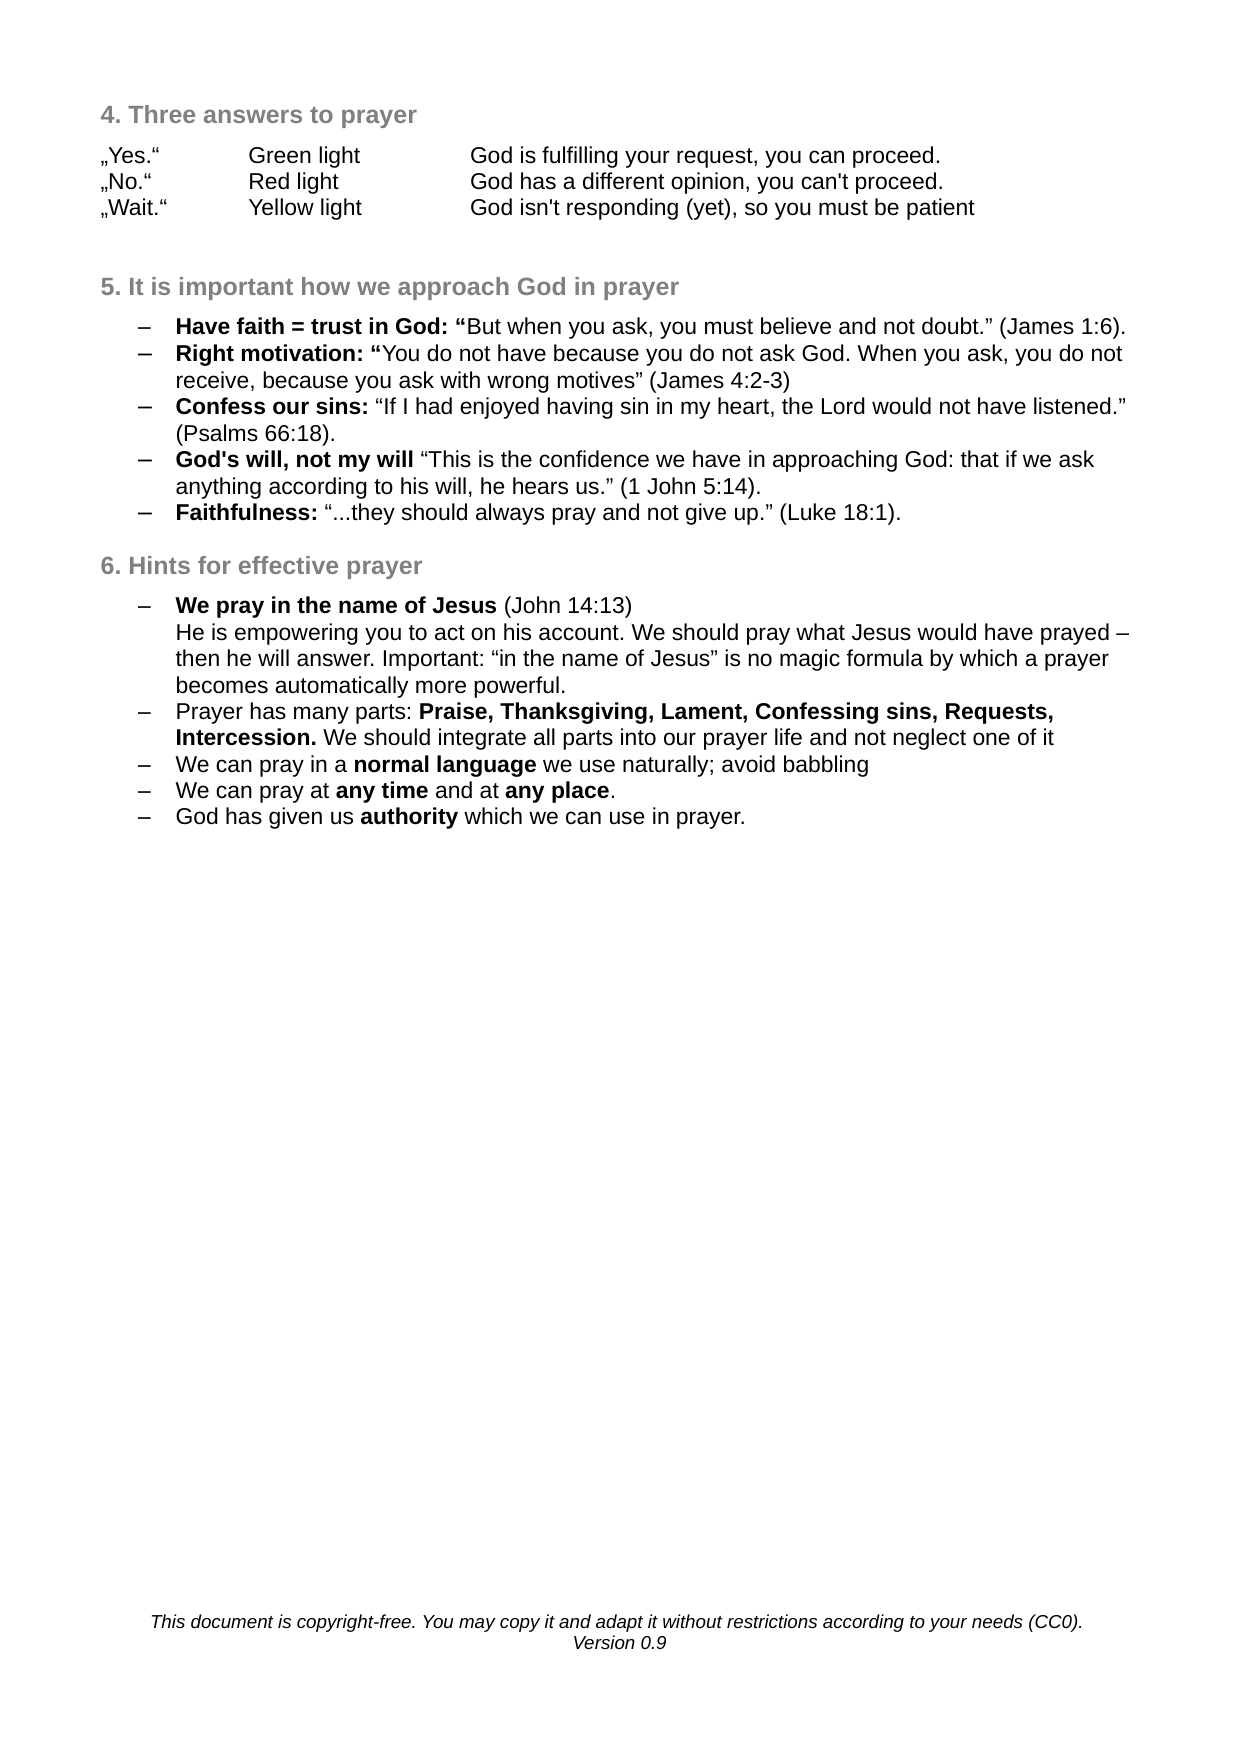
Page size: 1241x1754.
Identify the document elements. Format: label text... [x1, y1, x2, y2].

list Faithfulness: “...they should always pray and not give up.” (Luke 18:1). [138, 499, 1140, 526]
text „Yes.“ Green light God is fulfilling your request, you can proceed. [100, 142, 1140, 168]
list Prayer has many parts: Praise, Thanksgiving, Lament, Confessing sins, Requests, Intercession. We should integrate all parts into our prayer life and not neglect one of it [138, 698, 1140, 751]
text „No.“ Red light God has a different opinion, you can't proceed. [100, 168, 1140, 194]
list We pray in the name of Jesus (John 14:13) [138, 592, 1140, 619]
list Have faith = trust in God: “But when you ask, you must believe and not doubt.” (James 1:6). [138, 313, 1140, 340]
list Right motivation: “You do not have because you do not ask God. When you ask, you do not receive, because you ask with wrong motives” (James 4:2-3) [138, 340, 1140, 393]
list God's will, not my will “This is the confidence we have in approaching God: that if we ask anything according to his will, he hears us.” (1 John 5:14). [138, 446, 1140, 499]
text „Wait.“ Yellow light God isn't responding (yet), so you must be patient [100, 194, 1140, 221]
list We can pray in a normal language we use naturally; avoid babbling [138, 751, 1140, 777]
list God has given us authority which we can use in prayer. [138, 803, 1140, 830]
list We can pray at any time and at any place. [138, 777, 1140, 803]
list He is empowering you to act on his account. We should pray what Jesus would have prayed – then he will answer. Important: “in the name of Jesus” is no magic formula by which a prayer becomes automatically more powerful. [138, 619, 1140, 698]
subtitle 6. Hints for effective prayer [100, 551, 1140, 580]
subtitle 4. Three answers to prayer [100, 100, 1140, 129]
list Confess our sins: “If I had enjoyed having sin in my heart, the Lord would not have listened.” (Psalms 66:18). [138, 393, 1140, 446]
subtitle 5. It is important how we approach God in prayer [100, 272, 1140, 301]
